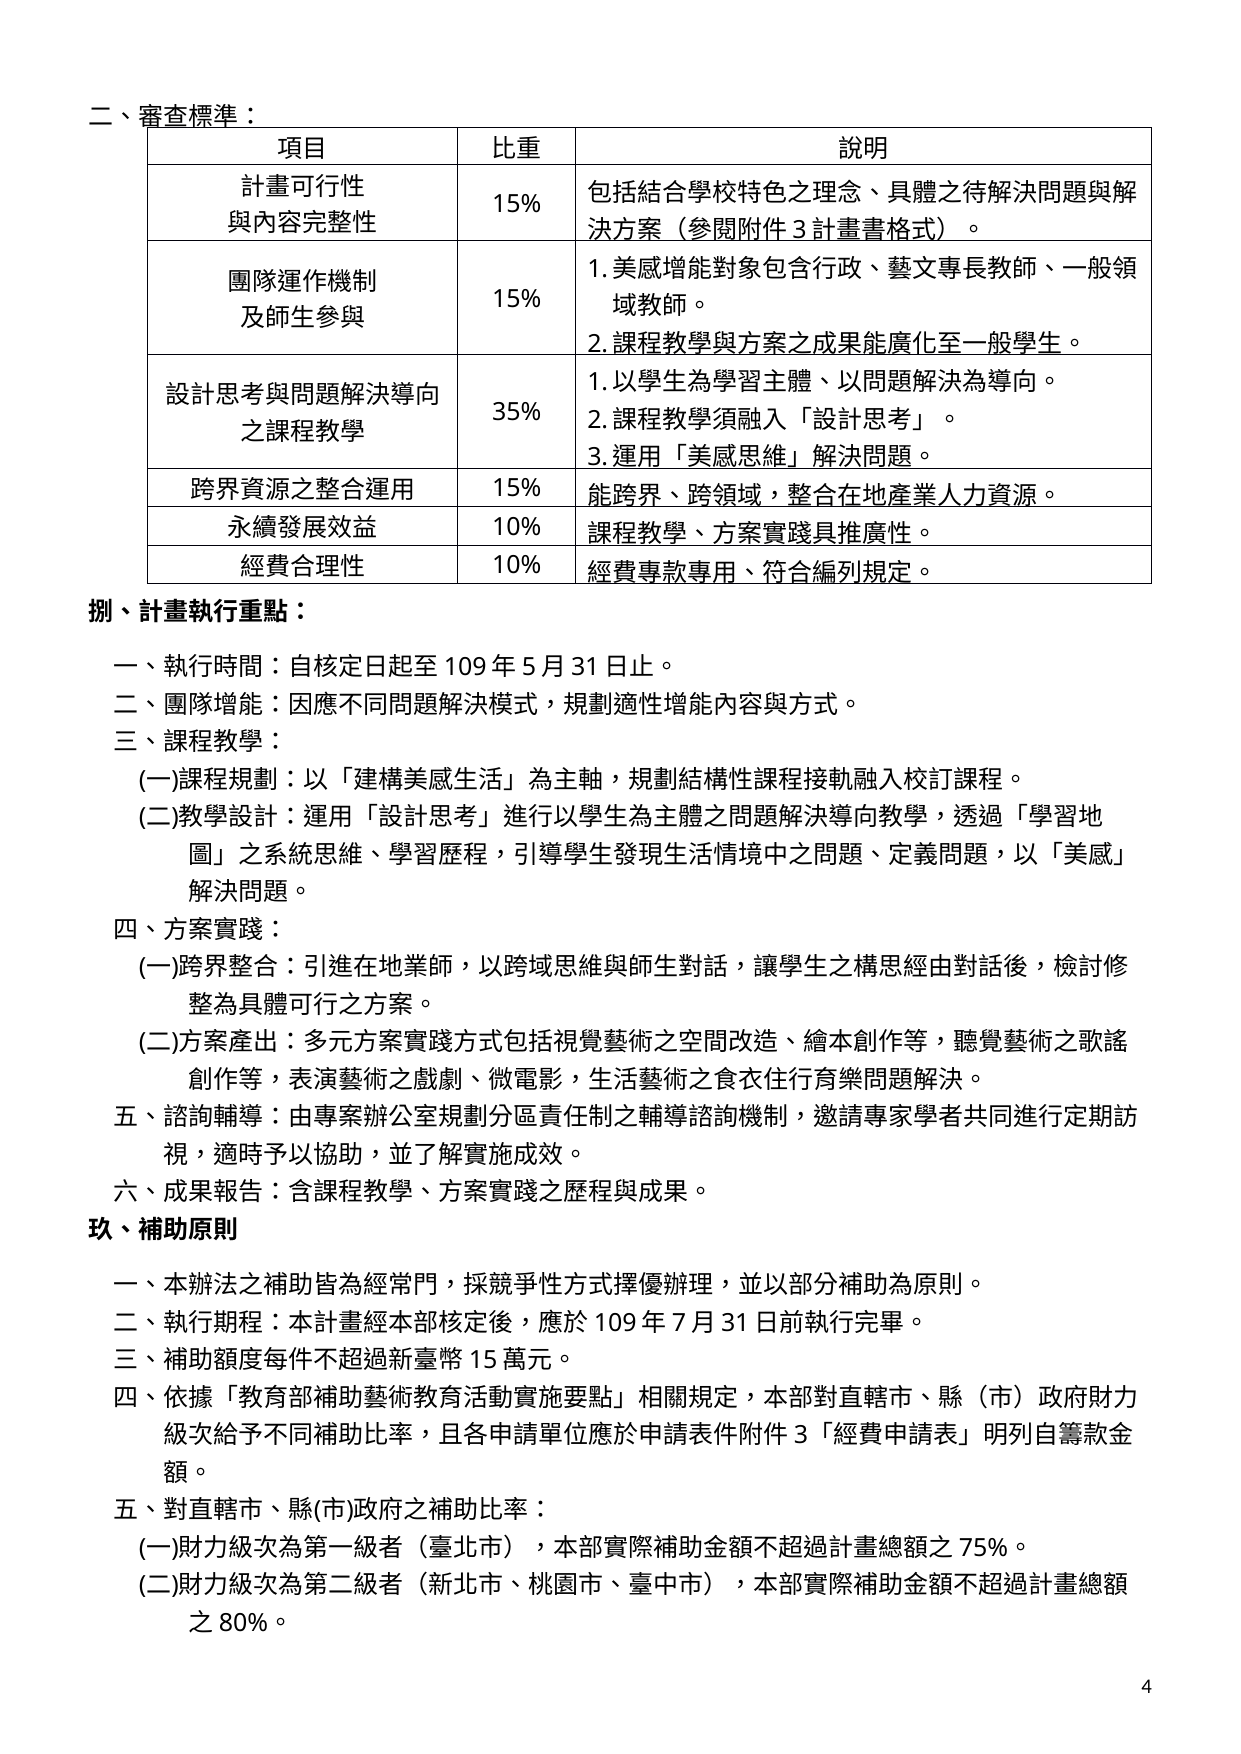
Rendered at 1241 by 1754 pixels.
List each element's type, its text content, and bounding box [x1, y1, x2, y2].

table_cell 永續發展效益 [148, 507, 457, 544]
table_cell 以學生為學習主體、以問題解決為導向。 課程教學須融入「設計思考」。 運用「美感思維」解決問題。 [576, 355, 1151, 467]
table_cell 15% [458, 241, 575, 354]
table_header 比重 [458, 128, 575, 164]
text 玖、補助原則 [89, 1202, 1152, 1240]
table_cell 10% [458, 507, 575, 544]
table_cell 15% [458, 165, 575, 240]
table_cell 包括結合學校特色之理念、具體之待解決問題與解決方案（參閱附件3計畫書格式）。 [576, 165, 1151, 240]
table_cell 計畫可行性 與內容完整性 [148, 165, 457, 240]
text (二)方案產出：多元方案實踐方式包括視覺藝術之空間改造、繪本創作等，聽覺藝術之歌謠創作等，表演藝術之戲劇、微電影，生活藝術之食衣住行育樂問題解決。 [139, 1015, 1152, 1090]
table_cell 15% [458, 469, 575, 506]
text 二、審查標準： [89, 89, 1152, 127]
table_cell 10% [458, 546, 575, 583]
table_cell 能跨界、跨領域，整合在地產業人力資源。 [576, 469, 1151, 506]
table_cell 跨界資源之整合運用 [148, 469, 457, 506]
text 二、團隊增能：因應不同問題解決模式，規劃適性增能內容與方式。 [114, 677, 1152, 715]
table_cell 35% [458, 355, 575, 467]
text 捌、計畫執行重點： [89, 584, 1152, 622]
text 一、本辦法之補助皆為經常門，採競爭性方式擇優辦理，並以部分補助為原則。 [114, 1258, 1152, 1295]
text 三、課程教學： [114, 715, 1152, 752]
table_cell 經費合理性 [148, 546, 457, 583]
text (一)課程規劃：以「建構美感生活」為主軸，規劃結構性課程接軌融入校訂課程。 [139, 752, 1152, 790]
text 六、成果報告：含課程教學、方案實踐之歷程與成果。 [114, 1165, 1152, 1202]
text 四、方案實踐： [114, 902, 1152, 940]
table_cell 課程教學、方案實踐具推廣性。 [576, 507, 1151, 544]
text 一、執行時間：自核定日起至109年5月31日止。 [114, 640, 1152, 677]
table_header 項目 [148, 128, 457, 164]
text (一)跨界整合：引進在地業師，以跨域思維與師生對話，讓學生之構思經由對話後，檢討修整為具體可行之方案。 [139, 940, 1152, 1015]
text 五、對直轄市、縣(市)政府之補助比率： [114, 1483, 1152, 1520]
table_cell 經費專款專用、符合編列規定。 [576, 546, 1151, 583]
text (二)教學設計：運用「設計思考」進行以學生為主體之問題解決導向教學，透過「學習地圖」之系統思維、學習歷程，引導學生發現生活情境中之問題、定義問題，以「美感」解決問題。 [139, 790, 1152, 902]
text 二、執行期程：本計畫經本部核定後，應於109年7月31日前執行完畢。 [114, 1295, 1152, 1333]
text 五、諮詢輔導：由專案辦公室規劃分區責任制之輔導諮詢機制，邀請專家學者共同進行定期訪視，適時予以協助，並了解實施成效。 [114, 1090, 1152, 1165]
table_header 說明 [576, 128, 1151, 164]
text 三、補助額度每件不超過新臺幣15萬元。 [114, 1333, 1152, 1370]
table_cell 設計思考與問題解決導向之課程教學 [148, 355, 457, 467]
text (一)財力級次為第一級者（臺北市），本部實際補助金額不超過計畫總額之75%。 [139, 1520, 1152, 1558]
table_cell 美感增能對象包含行政、藝文專長教師、一般領域教師。 課程教學與方案之成果能廣化至一般學生。 [576, 241, 1151, 354]
table_cell 團隊運作機制 及師生參與 [148, 241, 457, 354]
text (二)財力級次為第二級者（新北市、桃園市、臺中市），本部實際補助金額不超過計畫總額之80%。 [139, 1558, 1152, 1633]
text 四、依據「教育部補助藝術教育活動實施要點」相關規定，本部對直轄市、縣（市）政府財力級次給予不同補助比率，且各申請單位應於申請表件附件3「經費申請表」明列自籌款金額。 [114, 1370, 1152, 1483]
